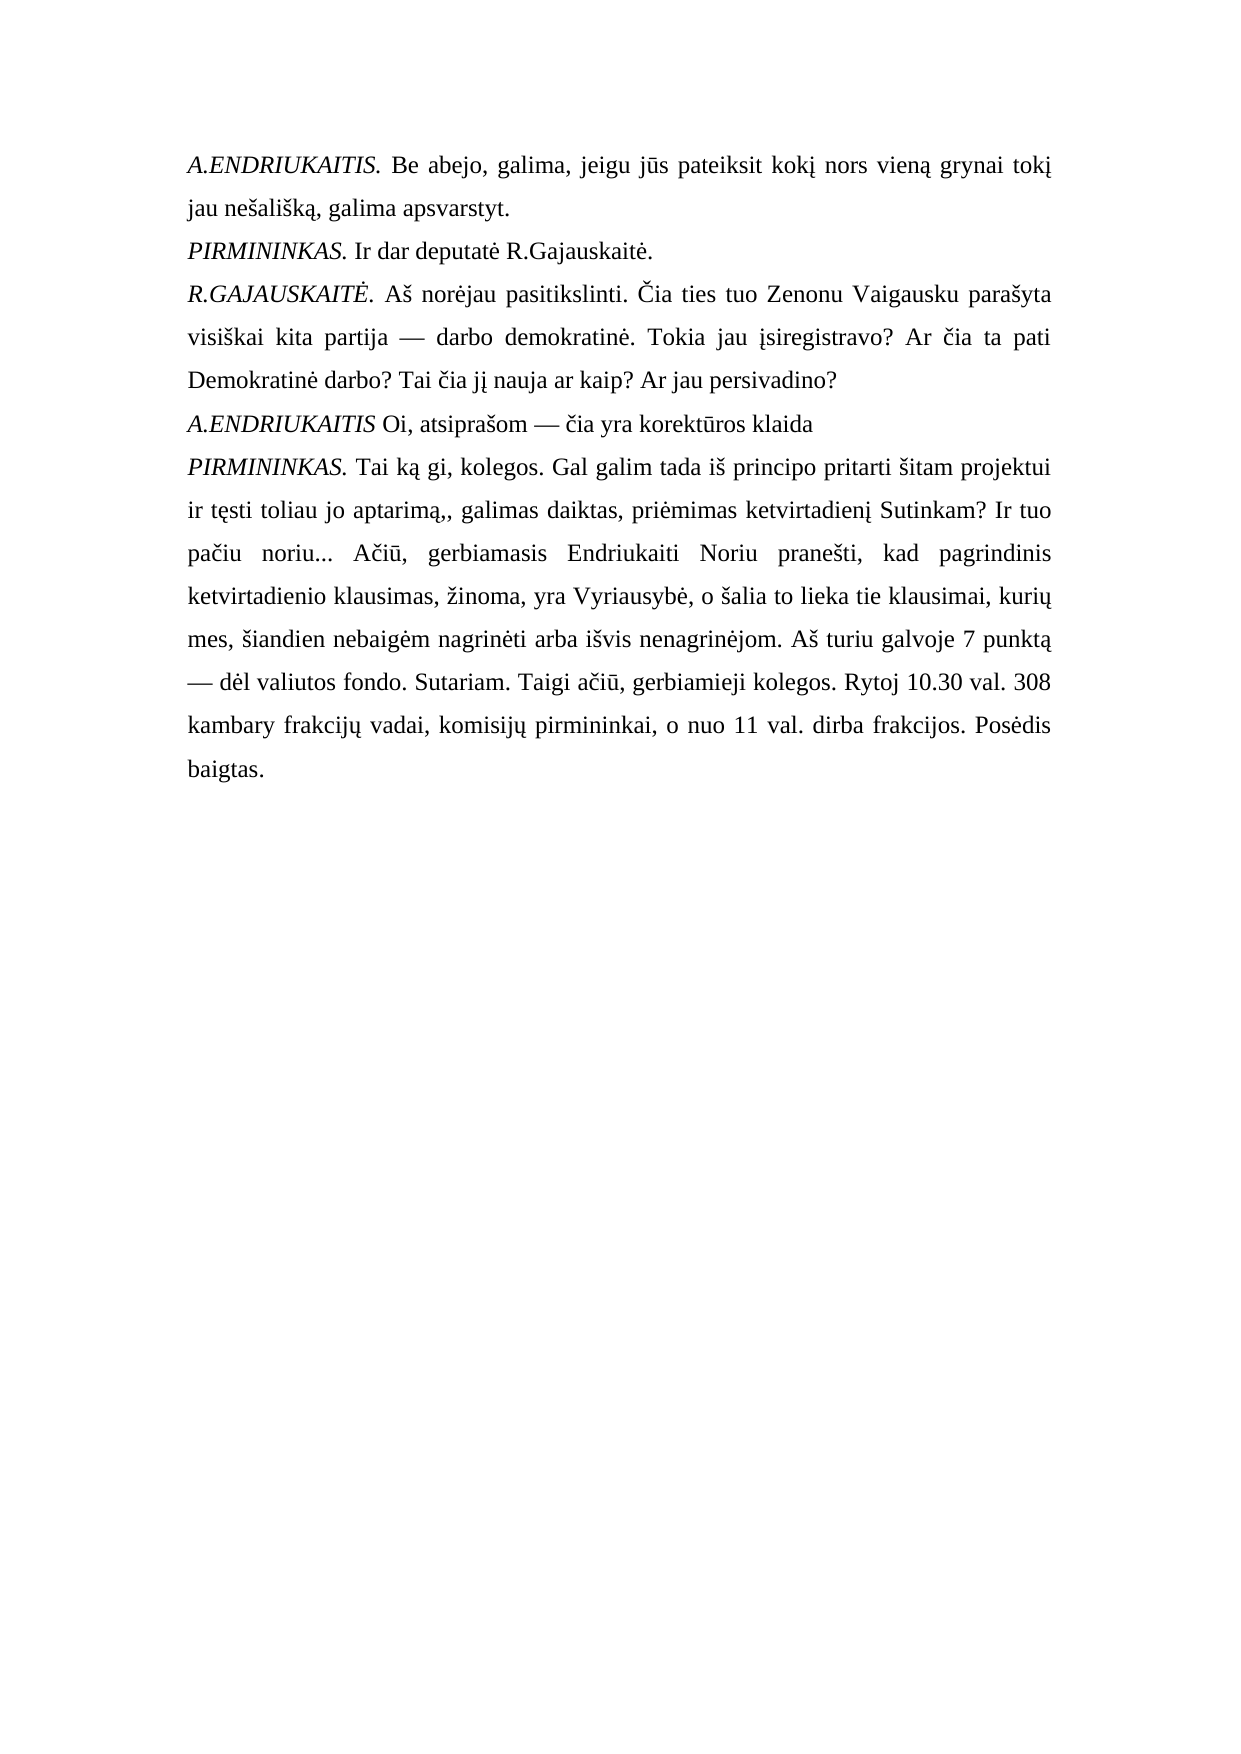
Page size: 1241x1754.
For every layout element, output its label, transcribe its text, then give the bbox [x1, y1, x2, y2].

text A.ENDRIUKAITIS. Be abejo, galima, jeigu jūs pateiksit kokį nors vieną grynai tokį jau nešališką, galima apsvarstyt. [187, 150, 1053, 222]
text A.ENDRIUKAITIS Oi, atsiprašom — čia yra korektūros klaida [187, 409, 1053, 437]
text PIRMININKAS. Ir dar deputatė R.Gajauskaitė. [187, 236, 1053, 265]
text R.GAJAUSKAITĖ. Aš norėjau pasitikslinti. Čia ties tuo Zenonu Vaigausku parašyta visiškai kita partija — darbo demokratinė. Tokia jau įsiregistravo? Ar čia ta pati Demokratinė darbo? Tai čia jį nauja ar kaip? Ar jau persivadino? [187, 279, 1053, 394]
text PIRMININKAS. Tai ką gi, kolegos. Gal galim tada iš principo pritarti šitam projektui ir tęsti toliau jo aptarimą,, galimas daiktas, priėmimas ketvirtadienį Sutinkam? Ir tuo pačiu noriu... Ačiū, gerbiamasis Endriukaiti Noriu pranešti, kad pagrindinis ketvirtadienio klausimas, žinoma, yra Vyriausybė, o šalia to lieka tie klausimai, kurių mes, šiandien nebaigėm nagrinėti arba išvis nenagrinėjom. Aš turiu galvoje 7 punktą — dėl valiutos fondo. Sutariam. Taigi ačiū, gerbiamieji kolegos. Rytoj 10.30 val. 308 kambary frakcijų vadai, komisijų pirmininkai, o nuo 11 val. dirba frakcijos. Posėdis baigtas. [187, 452, 1053, 782]
